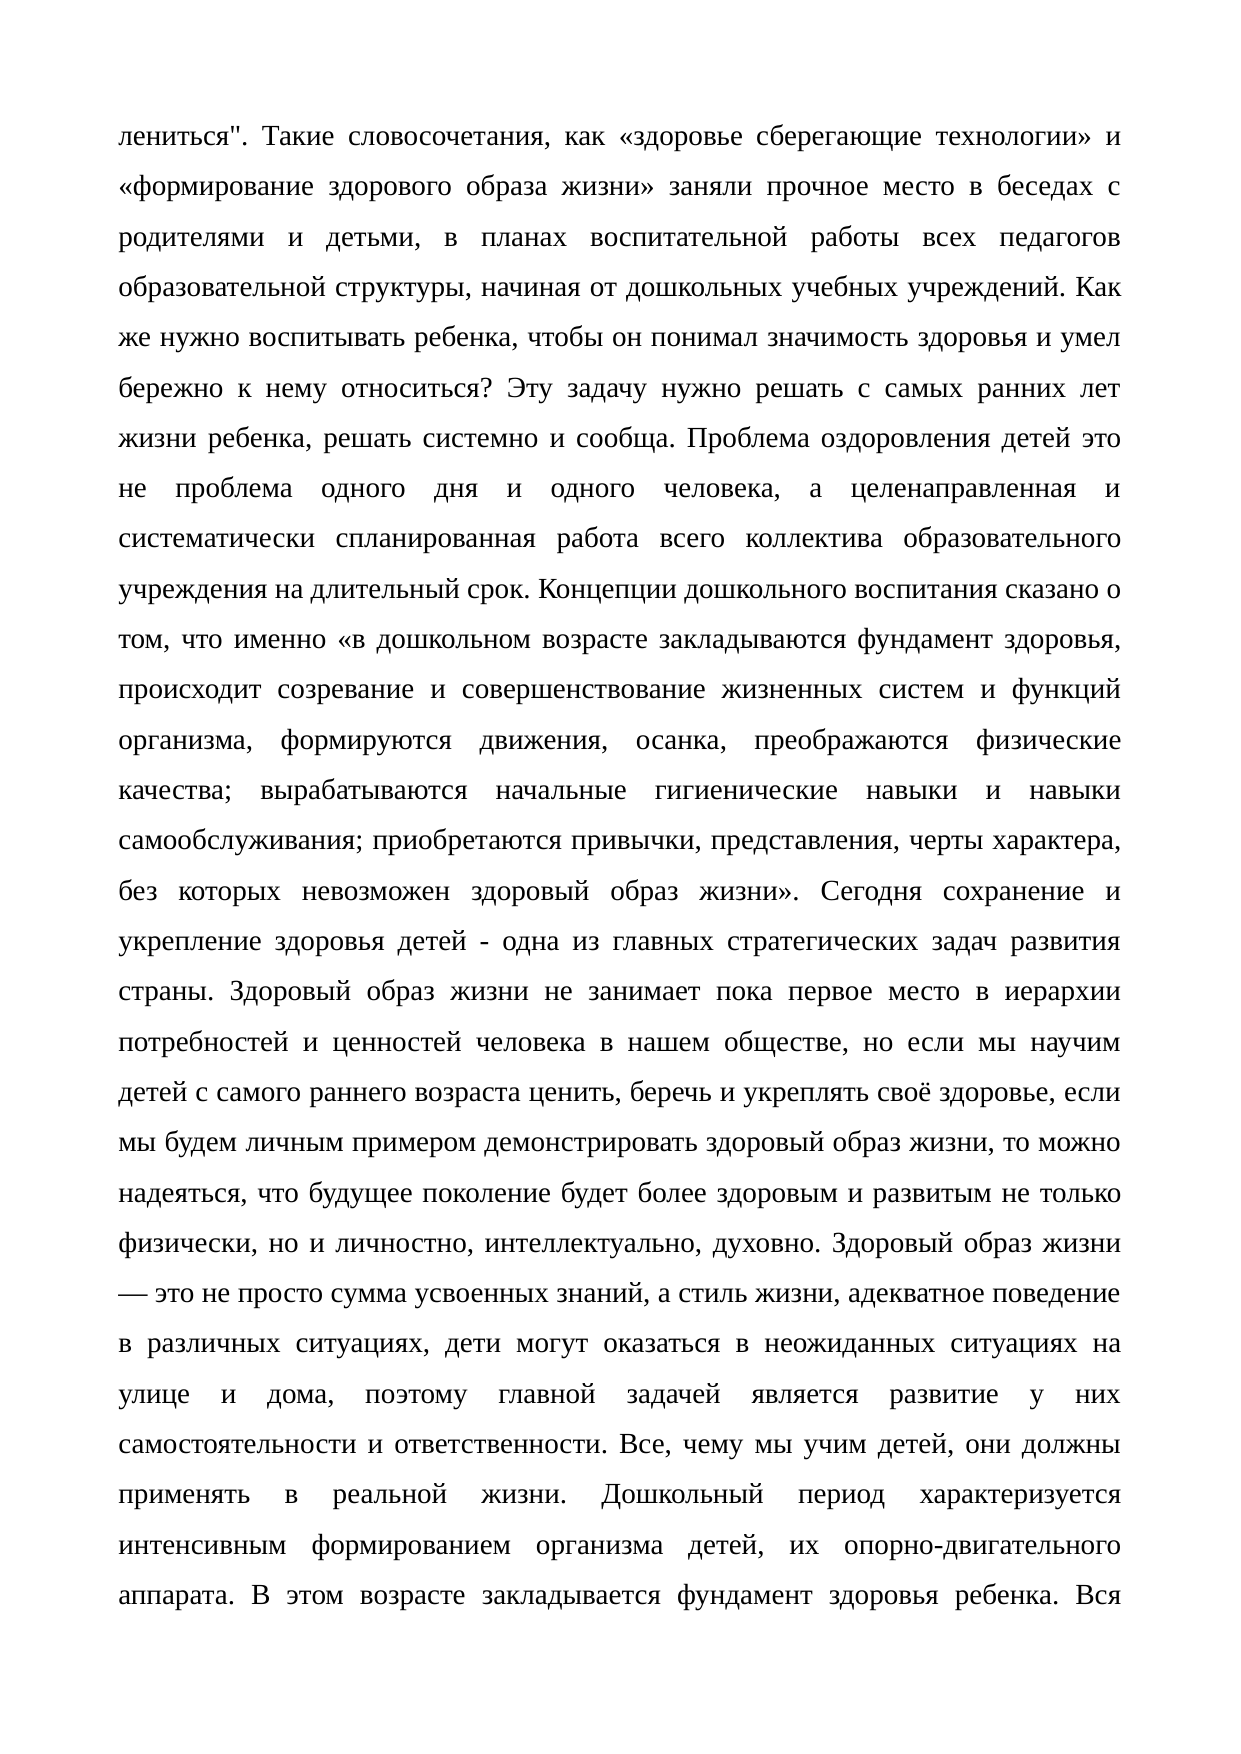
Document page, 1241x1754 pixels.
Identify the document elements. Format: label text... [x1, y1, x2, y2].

text лениться". Такие словосочетания, как «здоровье сберегающие технологии» и «формирование здорового образа жизни» заняли прочное место в беседах с родителями и детьми, в планах воспитательной работы всех педагогов образовательной структуры, начиная от дошкольных учебных учреждений. Как же нужно воспитывать ребенка, чтобы он понимал значимость здоровья и умел бережно к нему относиться? Эту задачу нужно решать с самых ранних лет жизни ребенка, решать системно и сообща. Проблема оздоровления детей это не проблема одного дня и одного человека, а целенаправленная и систематически спланированная работа всего коллектива образовательного учреждения на длительный срок. Концепции дошкольного воспитания сказано о том, что именно «в дошкольном возрасте закладываются фундамент здоровья, происходит созревание и совершенствование жизненных систем и функций организма, формируются движения, осанка, преображаются физические качества; вырабатываются начальные гигиенические навыки и навыки самообслуживания; приобретаются привычки, представления, черты характера, без которых невозможен здоровый образ жизни». Сегодня сохранение и укрепление здоровья детей - одна из главных стратегических задач развития страны. Здоровый образ жизни не занимает пока первое место в иерархии потребностей и ценностей человека в нашем обществе, но если мы научим детей с самого раннего возраста ценить, беречь и укреплять своё здоровье, если мы будем личным примером демонстрировать здоровый образ жизни, то можно надеяться, что будущее поколение будет более здоровым и развитым не только физически, но и личностно, интеллектуально, духовно. Здоровый образ жизни — это не просто сумма усвоенных знаний, а стиль жизни, адекватное поведение в различных ситуациях, дети могут оказаться в неожиданных ситуациях на улице и дома, поэтому главной задачей является развитие у них самостоятельности и ответственности. Все, чему мы учим детей, они должны применять в реальной жизни. Дошкольный период характеризуется интенсивным формированием организма детей, их опорно-двигательного аппарата. В этом возрасте закладывается фундамент здоровья ребенка. Вся [118, 118, 1122, 1611]
